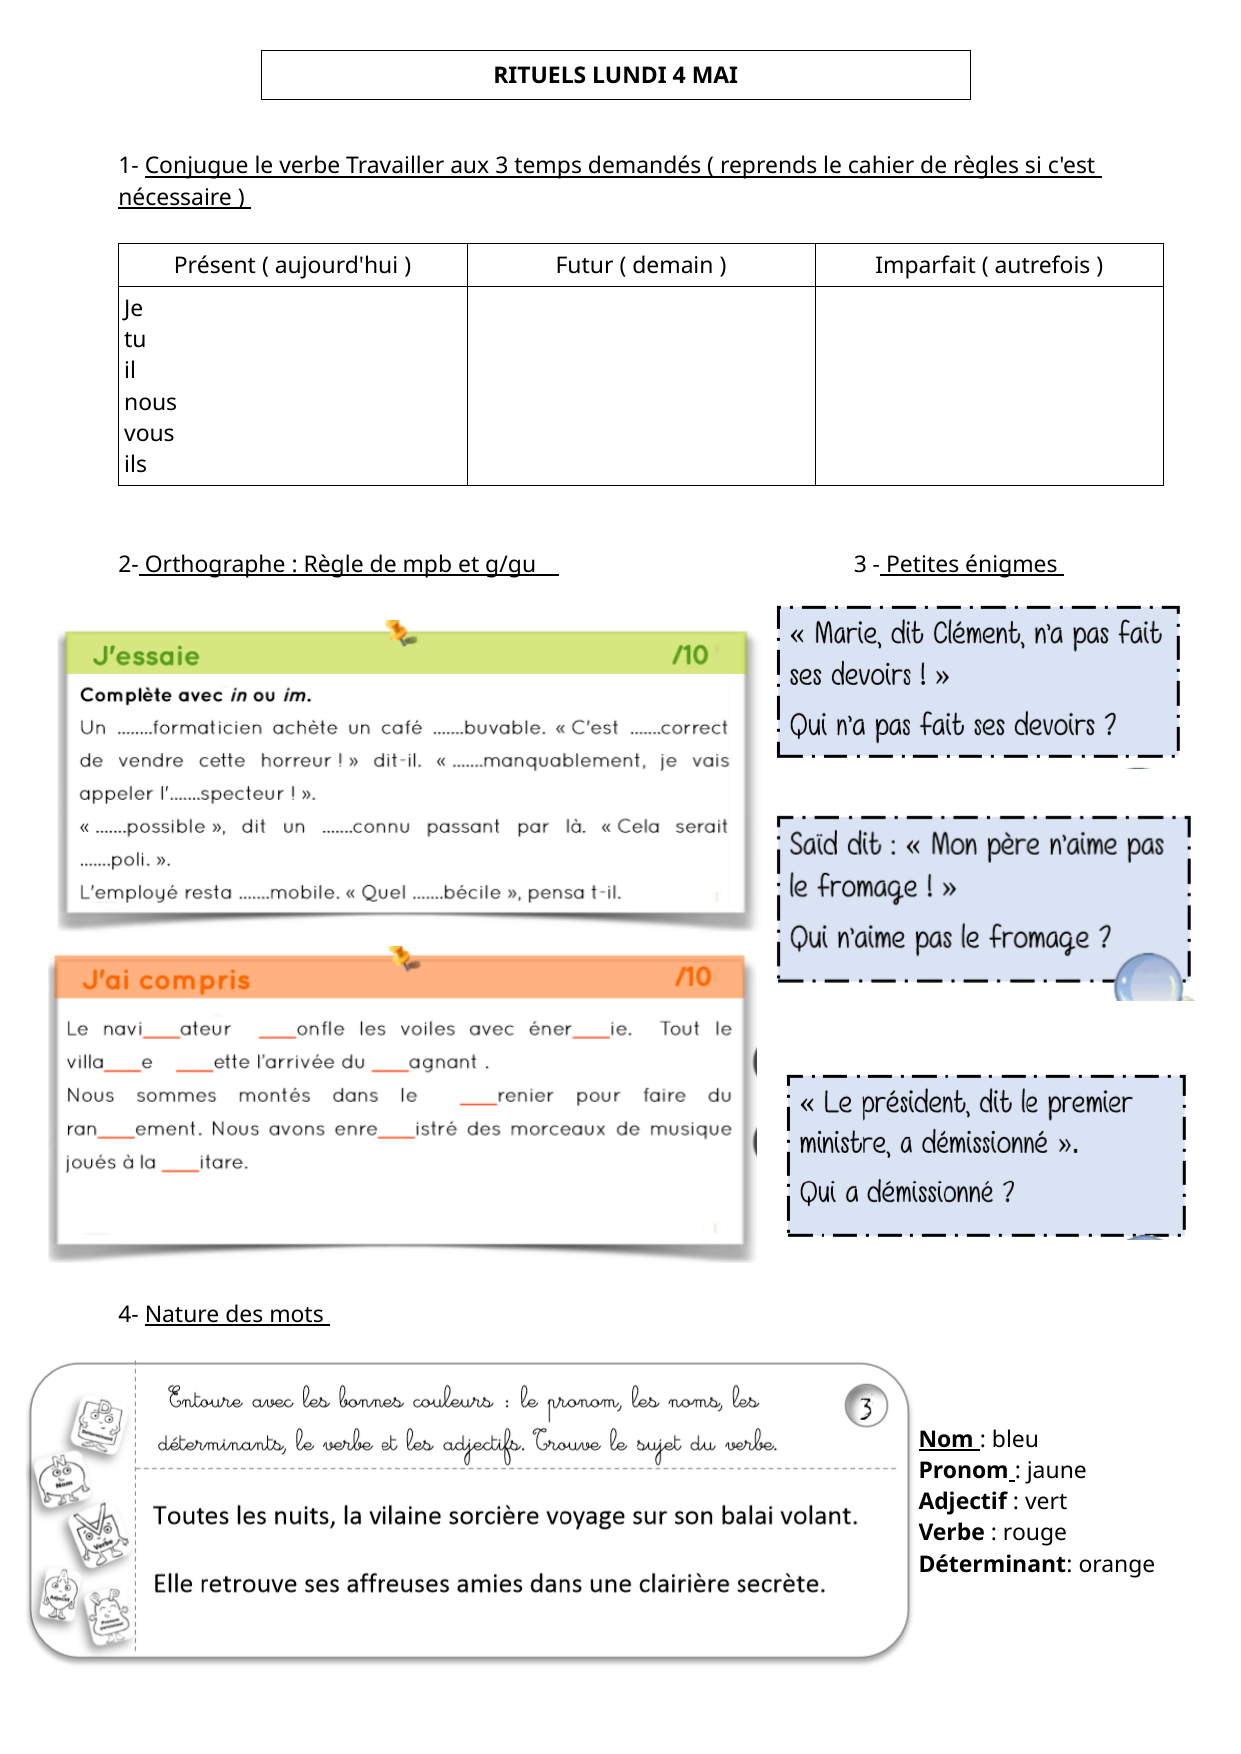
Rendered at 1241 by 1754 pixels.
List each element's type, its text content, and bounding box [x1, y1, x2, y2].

table_cell [468, 287, 815, 485]
text Nom : bleu [919, 1423, 1163, 1454]
table_header Présent ( aujourd'hui ) [119, 244, 467, 286]
table_cell [816, 287, 1163, 485]
text Déterminant: orange [919, 1548, 1163, 1579]
picture [25, 1344, 919, 1671]
table_header Futur ( demain ) [468, 244, 815, 286]
picture [48, 946, 757, 1263]
text RITUELS LUNDI 4 MAI [270, 59, 961, 91]
text Pronom : jaune [919, 1454, 1163, 1485]
text 2- Orthographe : Règle de mpb et g/gu 3 - Petites énigmes [118, 548, 1163, 579]
picture [57, 598, 1196, 1001]
text Verbe : rouge [919, 1516, 1163, 1548]
table_cell Je tu il nous vous ils [119, 287, 467, 485]
text Adjectif : vert [919, 1485, 1163, 1516]
picture [782, 1068, 1191, 1240]
text 1- Conjugue le verbe Travailler aux 3 temps demandés ( reprends le cahier de règles si c'est nécessaire ) [118, 149, 1163, 212]
table_header Imparfait ( autrefois ) [816, 244, 1163, 286]
text 4- Nature des mots [118, 1298, 1163, 1329]
